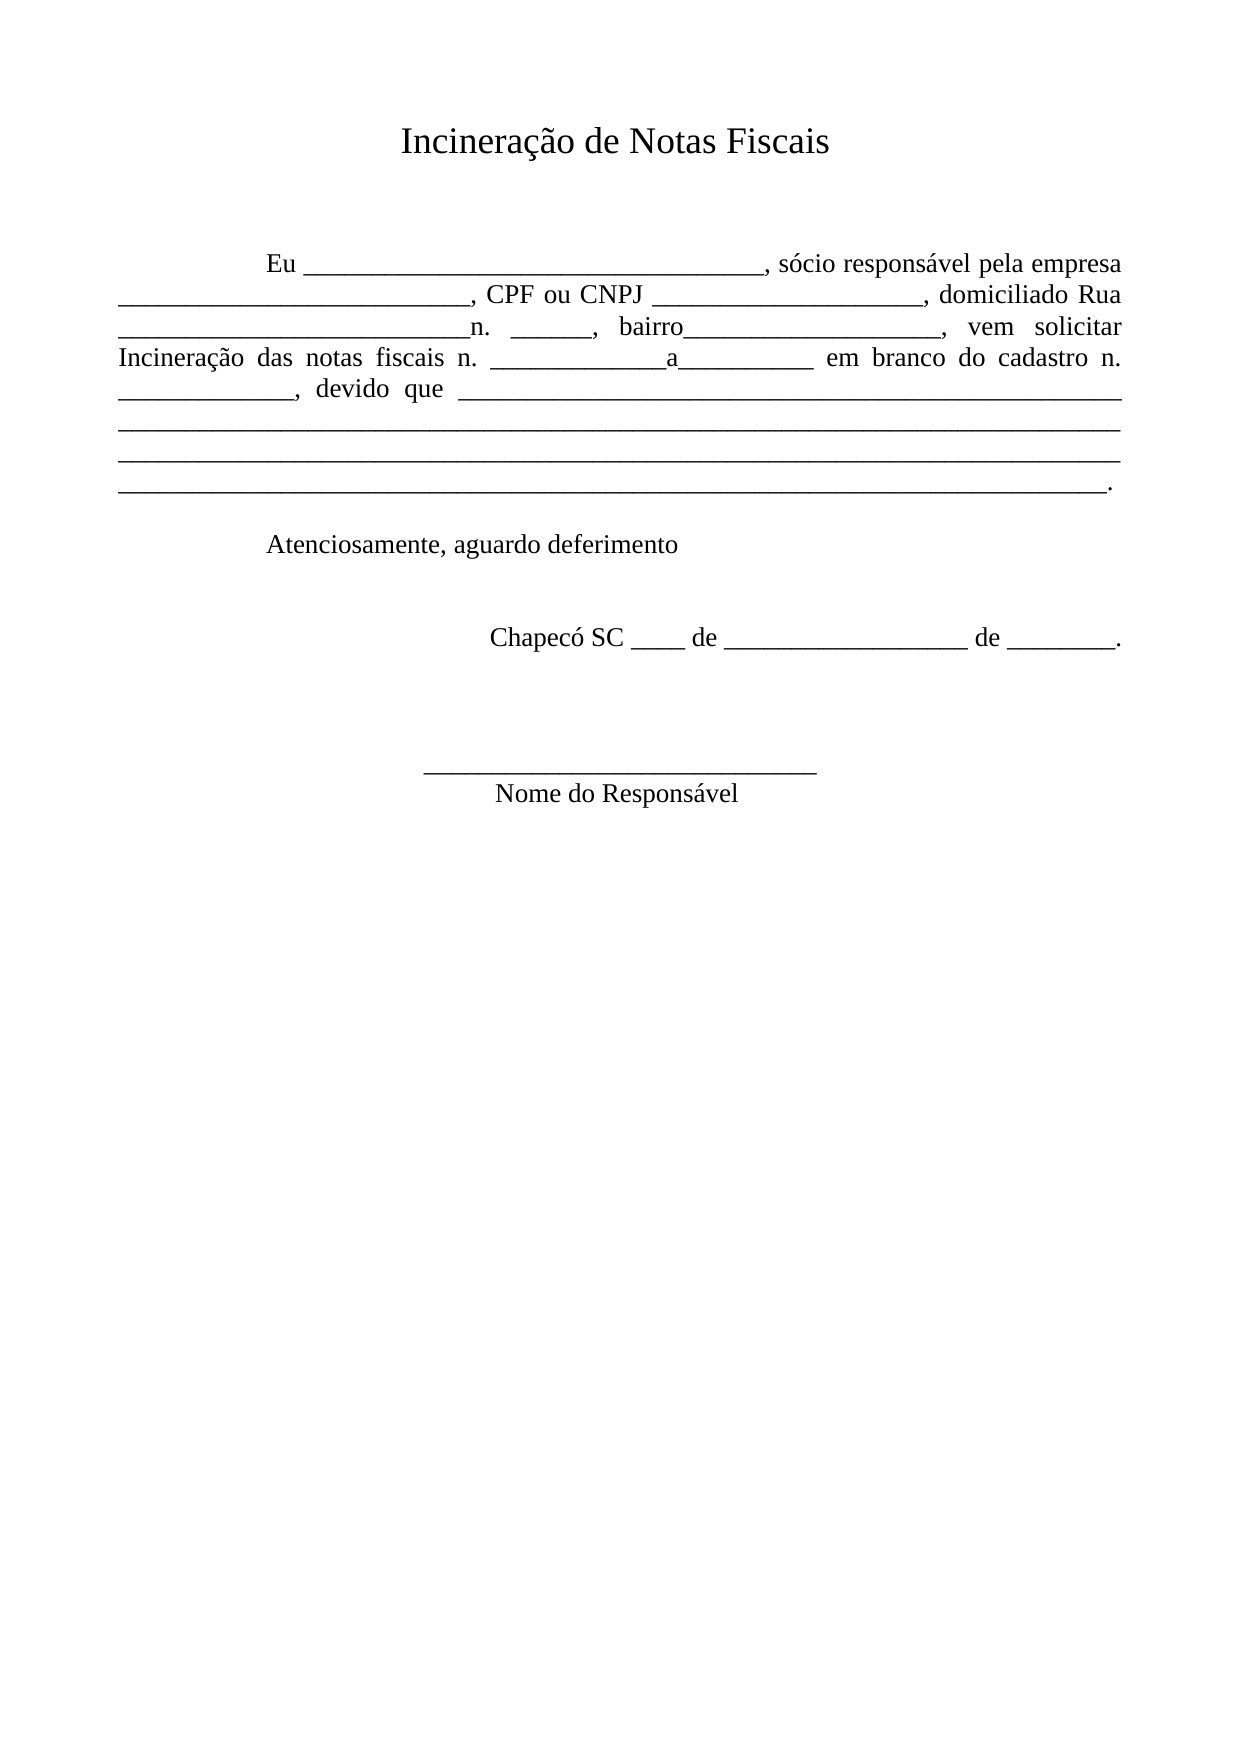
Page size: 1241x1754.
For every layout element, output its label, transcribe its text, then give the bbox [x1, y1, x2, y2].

text Eu __________________________________, sócio responsável pela empresa __________________________, CPF ou CNPJ ____________________, domiciliado Rua __________________________n. ______, bairro___________________, vem solicitar Incineração das notas fiscais n. _____________a__________ em branco do cadastro n. _____________, devido que _________________________________________________ _____________________________________________________________________________________________________________________________________________________________________________________________________________________________. [118, 247, 1122, 497]
text Chapecó SC ____ de __________________ de ________. [118, 621, 1122, 652]
text _____________________________ [118, 746, 1122, 777]
text Atenciosamente, aguardo deferimento [118, 528, 1122, 559]
text Incineração de Notas Fiscais [118, 118, 1122, 161]
text Nome do Responsável [118, 777, 1122, 808]
